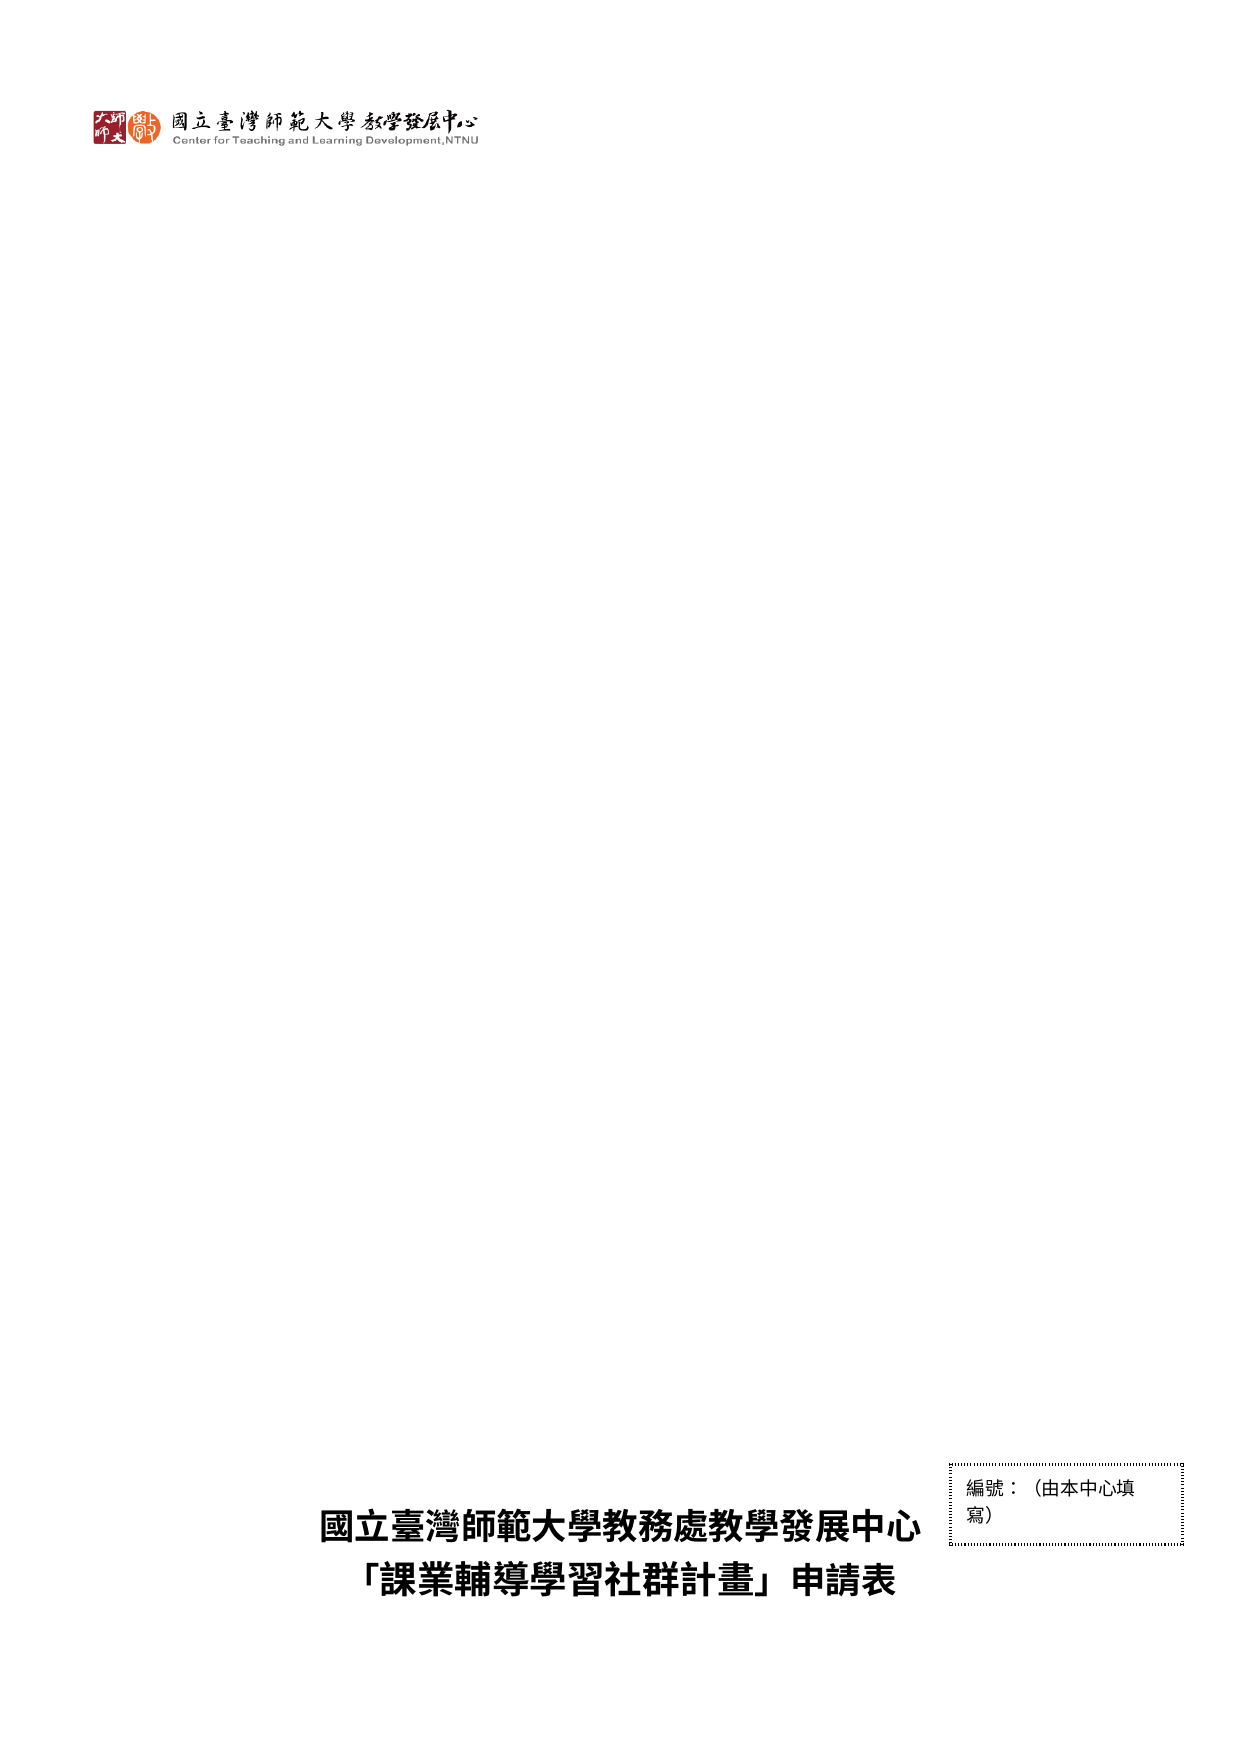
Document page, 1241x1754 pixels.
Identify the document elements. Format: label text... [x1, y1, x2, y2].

text 編號：（由本中心填寫） [967, 1473, 1166, 1527]
text 國立臺灣師範大學教務處教學發展中心 [75, 1462, 1184, 1550]
text 「課業輔導學習社群計畫」申請表 [75, 1550, 1165, 1604]
